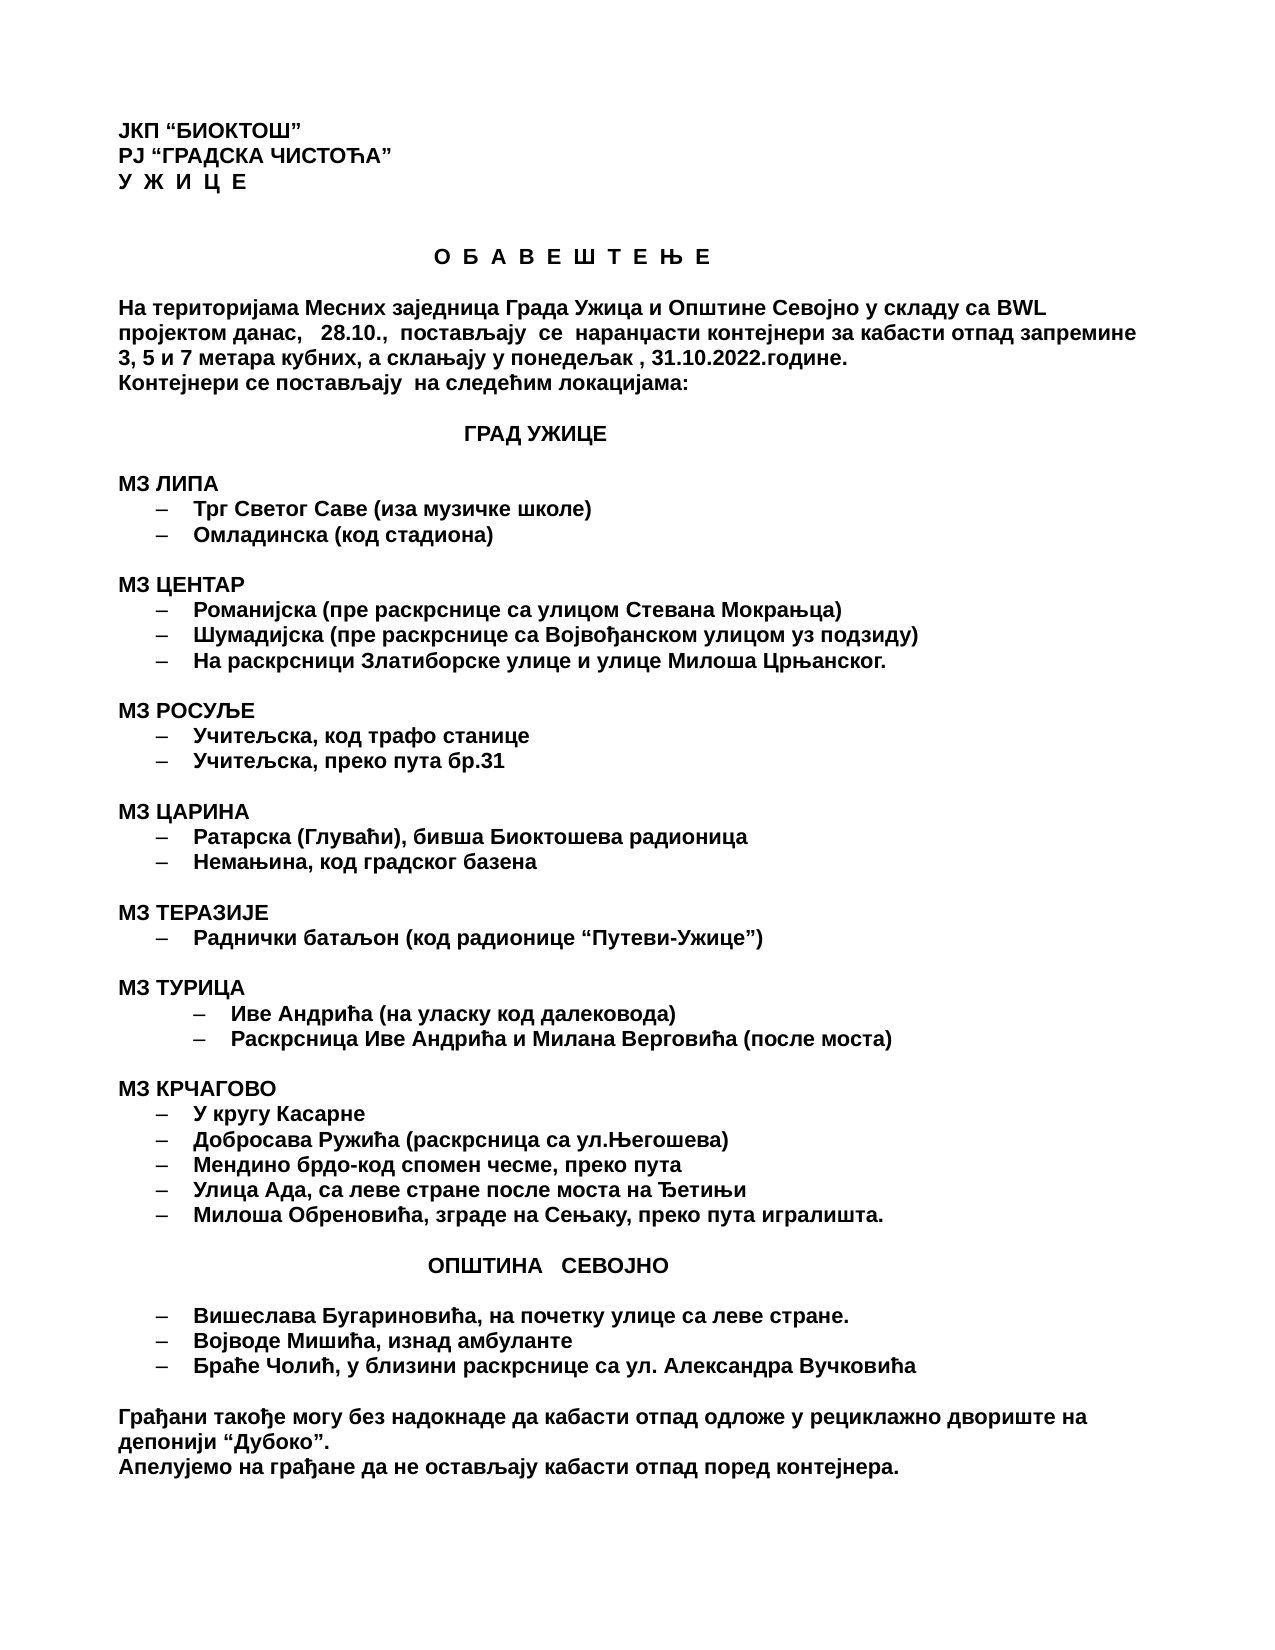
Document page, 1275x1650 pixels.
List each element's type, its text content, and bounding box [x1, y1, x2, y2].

list Романијска (пре раскрснице са улицом Стевана Мокрањца) [156, 597, 1157, 622]
text На територијама Месних заједница Града Ужица и Општине Севојно у складу са BWL пројектом данас, 28.10., постављају се наранџасти контејнери за кабасти отпад запремине 3, 5 и 7 метара кубних, а склањају у понедељак , 31.10.2022.године. [118, 294, 1157, 370]
text МЗ ТЕРАЗИЈЕ [118, 899, 1157, 925]
list Мендино брдо-код спомен чесме, преко пута [156, 1152, 1157, 1177]
text МЗ ЦАРИНА [118, 799, 1157, 824]
list Трг Светог Саве (иза музичке школе) [156, 496, 1157, 521]
text МЗ РОСУЉЕ [118, 698, 1157, 723]
text МЗ ЦЕНТАР [118, 572, 1157, 597]
text ЈКП “БИОКТОШ” [118, 118, 1157, 143]
list Вишеслава Бугариновића, на почетку улице са леве стране. [156, 1303, 1157, 1328]
text МЗ ЛИПА [118, 471, 1157, 496]
list Иве Андрића (на уласку код далековода) [193, 1000, 1157, 1026]
text МЗ ТУРИЦА [118, 975, 1157, 1000]
list У кругу Касарне [156, 1101, 1157, 1126]
text У Ж И Ц Е [118, 168, 1157, 194]
list Милоша Обреновића, зграде на Сењаку, преко пута игралишта. [156, 1202, 1157, 1227]
text ГРАД УЖИЦЕ [118, 421, 1157, 446]
text ОПШТИНА СЕВОЈНО [118, 1252, 1157, 1278]
list Добросава Ружића (раскрсница са ул.Његошева) [156, 1126, 1157, 1152]
list Учитељска, преко пута бр.31 [156, 748, 1157, 773]
text Контејнери се постављају на следећим локацијама: [118, 370, 1157, 395]
list Улица Ада, са леве стране после моста на Ђетињи [156, 1177, 1157, 1202]
list Раскрсница Иве Андрића и Милана Верговића (после моста) [193, 1026, 1157, 1051]
list Војводе Мишића, изнад амбуланте [156, 1328, 1157, 1353]
text РЈ “ГРАДСКА ЧИСТОЋА” [118, 143, 1157, 168]
list Ратарска (Глуваћи), бивша Биоктошева радионица [156, 824, 1157, 849]
list Омладинска (код стадиона) [156, 521, 1157, 547]
text О Б А В Е Ш Т Е Њ Е [118, 244, 1157, 269]
list Учитељска, код трафо станице [156, 723, 1157, 748]
list Раднички батаљон (код радионице “Путеви-Ужице”) [156, 925, 1157, 950]
list Шумадијска (пре раскрснице са Војвођанском улицом уз подзиду) [156, 622, 1157, 647]
text Апелујемо на грађане да не остављају кабасти отпад поред контејнера. [118, 1454, 1157, 1479]
list Браће Чолић, у близини раскрснице са ул. Александра Вучковића [156, 1353, 1157, 1378]
list Немањина, код градског базена [156, 849, 1157, 874]
text МЗ КРЧАГОВО [118, 1076, 1157, 1101]
text Грађани такође могу без надокнаде да кабасти отпад одложе у рециклажно двориште на депонији “Дубоко”. [118, 1404, 1157, 1454]
list На раскрсници Златиборске улице и улице Милоша Црњанског. [156, 647, 1157, 673]
